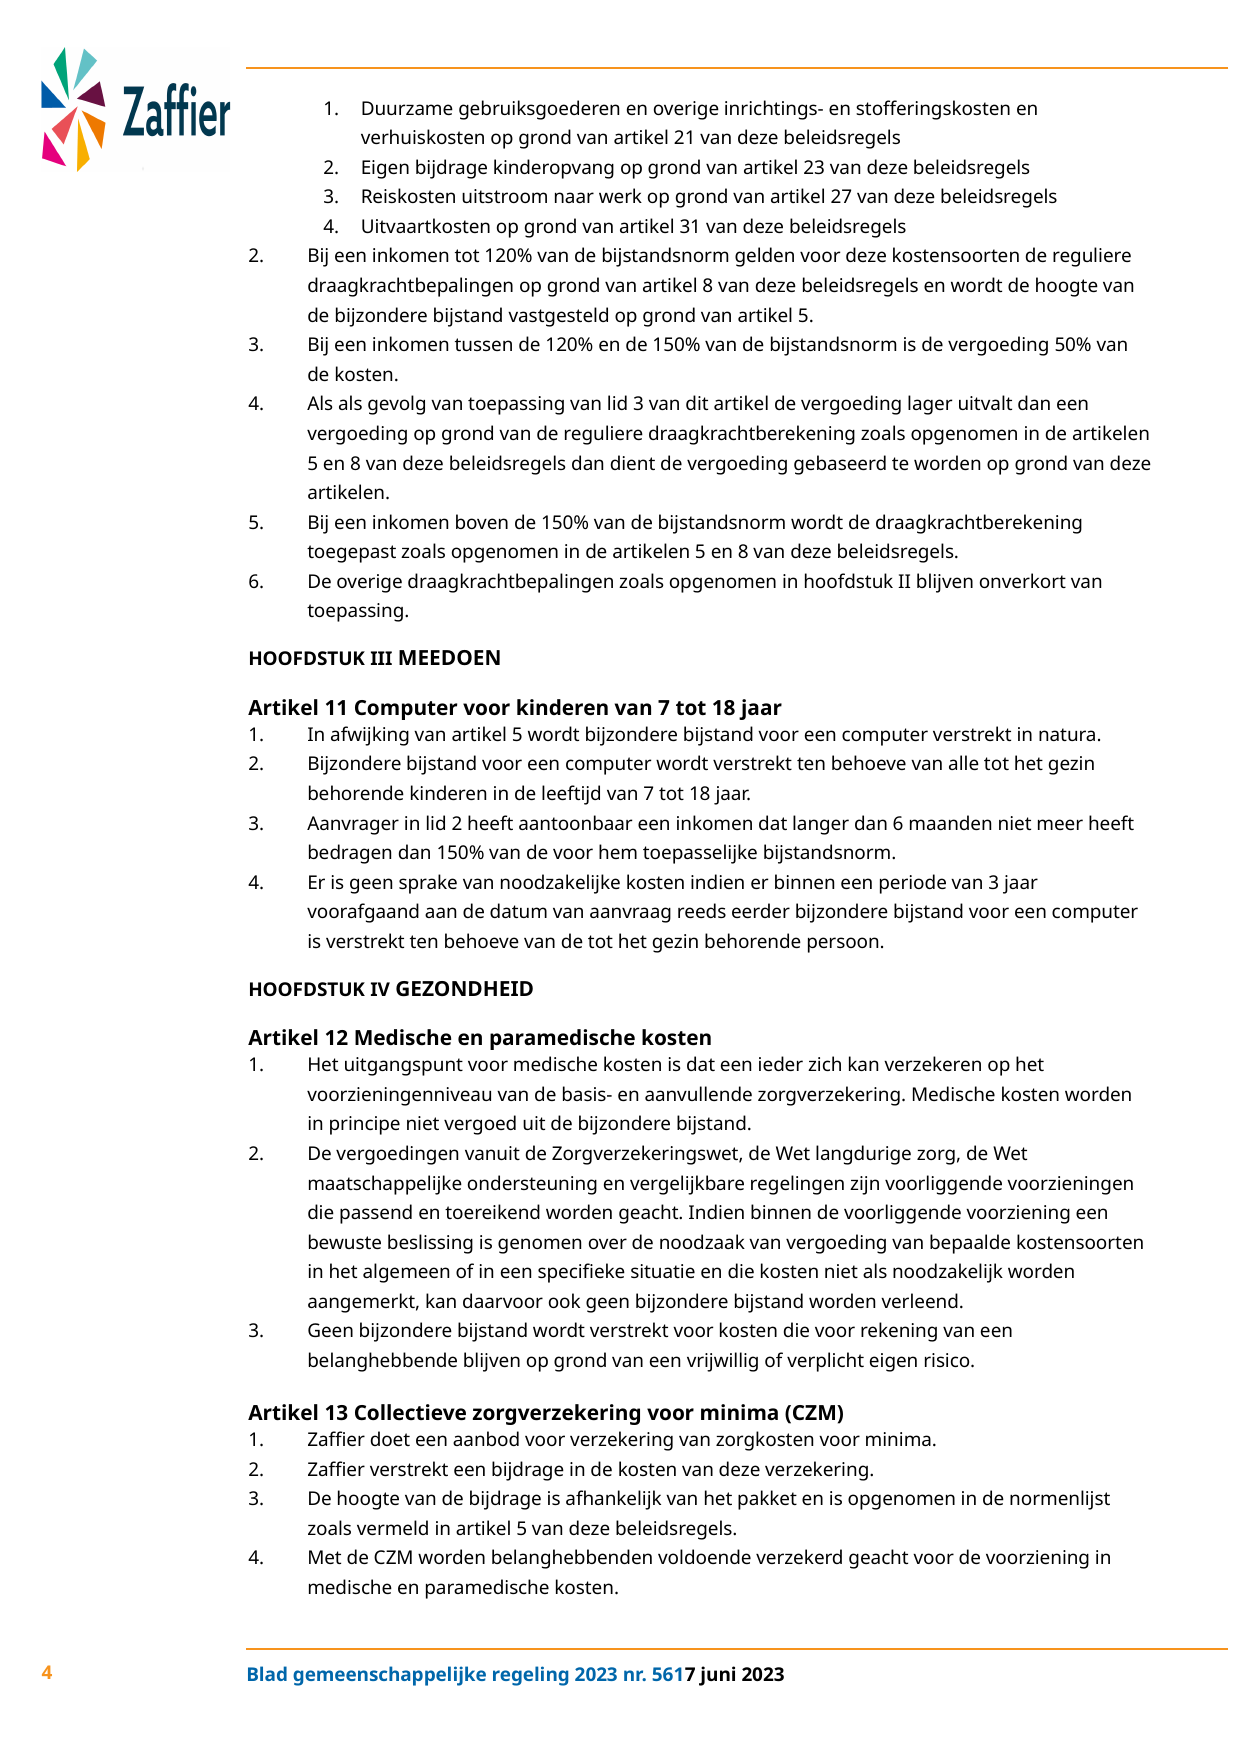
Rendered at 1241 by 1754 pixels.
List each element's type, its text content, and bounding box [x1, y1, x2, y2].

list Met de CZM worden belanghebbenden voldoende verzekerd geacht voor de voorziening in medische en paramedische kosten. [248, 1544, 1152, 1600]
text Artikel 11 Computer voor kinderen van 7 tot 18 jaar [248, 693, 1152, 721]
text Artikel 12 Medische en paramedische kosten [248, 1023, 1152, 1051]
picture [41, 47, 231, 172]
list Zaffier verstrekt een bijdrage in de kosten van deze verzekering. [248, 1456, 1152, 1481]
list In afwijking van artikel 5 wordt bijzondere bijstand voor een computer verstrekt in natura. [248, 721, 1152, 747]
list Bij een inkomen tot 120% van de bijstandsnorm gelden voor deze kostensoorten de reguliere draagkrachtbepalingen op grond van artikel 8 van deze beleidsregels en wordt de hoogte van de bijzondere bijstand vastgesteld op grond van artikel 5. [248, 243, 1152, 328]
text HOOFDSTUK III MEEDOEN [248, 643, 1152, 672]
list Duurzame gebruiksgoederen en overige inrichtings- en stofferingskosten en verhuiskosten op grond van artikel 21 van deze beleidsregels [323, 95, 1152, 150]
text HOOFDSTUK IV GEZONDHEID [248, 974, 1152, 1002]
list Aanvrager in lid 2 heeft aantoonbaar een inkomen dat langer dan 6 maanden niet meer heeft bedragen dan 150% van de voor hem toepasselijke bijstandsnorm. [248, 810, 1152, 865]
list Geen bijzondere bijstand wordt verstrekt voor kosten die voor rekening van een belanghebbende blijven op grond van een vrijwillig of verplicht eigen risico. [248, 1318, 1152, 1373]
list Eigen bijdrage kinderopvang op grond van artikel 23 van deze beleidsregels [323, 154, 1152, 180]
text Artikel 13 Collectieve zorgverzekering voor minima (CZM) [248, 1398, 1152, 1426]
list De vergoedingen vanuit de Zorgverzekeringswet, de Wet langdurige zorg, de Wet maatschappelijke ondersteuning en vergelijkbare regelingen zijn voorliggende voorzieningen die passend en toereikend worden geacht. Indien binnen de voorliggende voorziening een bewuste beslissing is genomen over de noodzaak van vergoeding van bepaalde kostensoorten in het algemeen of in een specifieke situatie en die kosten niet als noodzakelijk worden aangemerkt, kan daarvoor ook geen bijzondere bijstand worden verleend. [248, 1140, 1152, 1314]
list De hoogte van de bijdrage is afhankelijk van het pakket en is opgenomen in de normenlijst zoals vermeld in artikel 5 van deze beleidsregels. [248, 1485, 1152, 1541]
list Bij een inkomen tussen de 120% en de 150% van de bijstandsnorm is de vergoeding 50% van de kosten. [248, 331, 1152, 387]
list Er is geen sprake van noodzakelijke kosten indien er binnen een periode van 3 jaar voorafgaand aan de datum van aanvraag reeds eerder bijzondere bijstand voor een computer is verstrekt ten behoeve van de tot het gezin behorende persoon. [248, 869, 1152, 954]
list Bijzondere bijstand voor een computer wordt verstrekt ten behoeve van alle tot het gezin behorende kinderen in de leeftijd van 7 tot 18 jaar. [248, 751, 1152, 806]
list Het uitgangspunt voor medische kosten is dat een ieder zich kan verzekeren op het voorzieningenniveau van de basis- en aanvullende zorgverzekering. Medische kosten worden in principe niet vergoed uit de bijzondere bijstand. [248, 1051, 1152, 1136]
list De overige draagkrachtbepalingen zoals opgenomen in hoofdstuk II blijven onverkort van toepassing. [248, 568, 1152, 623]
list Als als gevolg van toepassing van lid 3 van dit artikel de vergoeding lager uitvalt dan een vergoeding op grond van de reguliere draagkrachtberekening zoals opgenomen in de artikelen 5 en 8 van deze beleidsregels dan dient de vergoeding gebaseerd te worden op grond van deze artikelen. [248, 391, 1152, 505]
list Reiskosten uitstroom naar werk op grond van artikel 27 van deze beleidsregels [323, 183, 1152, 209]
list Bij een inkomen boven de 150% van de bijstandsnorm wordt de draagkrachtberekening toegepast zoals opgenomen in de artikelen 5 en 8 van deze beleidsregels. [248, 509, 1152, 564]
list Zaffier doet een aanbod voor verzekering van zorgkosten voor minima. [248, 1426, 1152, 1452]
list Uitvaartkosten op grond van artikel 31 van deze beleidsregels [323, 213, 1152, 239]
